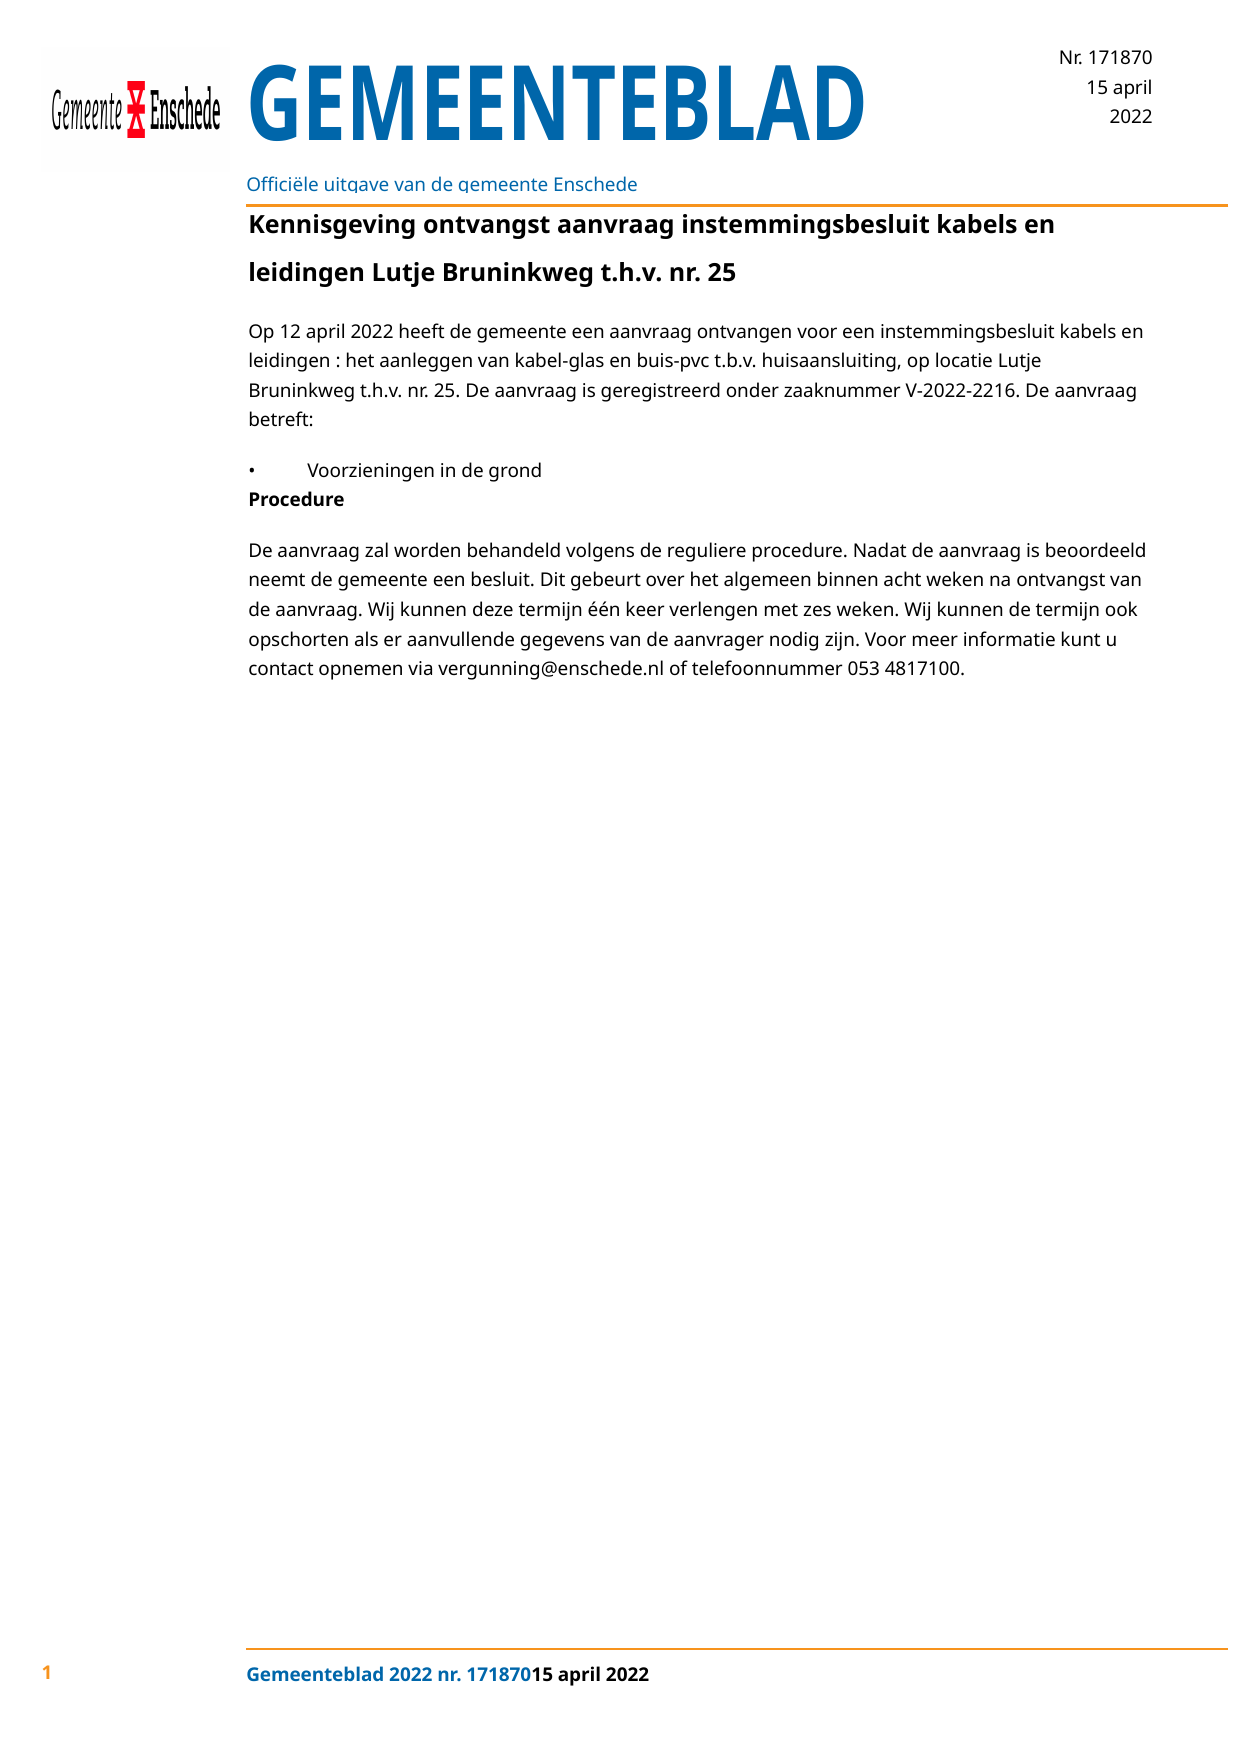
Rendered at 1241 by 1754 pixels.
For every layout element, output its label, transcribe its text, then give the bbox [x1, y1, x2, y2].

list Voorzieningen in de grond [248, 457, 1152, 483]
text Procedure [248, 487, 1152, 512]
text Kennisgeving ontvangst aanvraag instemmingsbesluit kabels en leidingen Lutje Bruninkweg t.h.v. nr. 25 [248, 207, 1152, 288]
picture [41, 47, 231, 172]
text Op 12 april 2022 heeft de gemeente een aanvraag ontvangen voor een instemmingsbesluit kabels en leidingen : het aanleggen van kabel-glas en buis-pvc t.b.v. huisaansluiting, op locatie Lutje Bruninkweg t.h.v. nr. 25. De aanvraag is geregistreerd onder zaaknummer V-2022-2216. De aanvraag betreft: [248, 318, 1152, 432]
text De aanvraag zal worden behandeld volgens de reguliere procedure. Nadat de aanvraag is beoordeeld neemt de gemeente een besluit. Dit gebeurt over het algemeen binnen acht weken na ontvangst van de aanvraag. Wij kunnen deze termijn één keer verlengen met zes weken. Wij kunnen de termijn ook opschorten als er aanvullende gegevens van de aanvrager nodig zijn. Voor meer informatie kunt u contact opnemen via vergunning@enschede.nl of telefoonnummer 053 4817100. [248, 537, 1152, 681]
